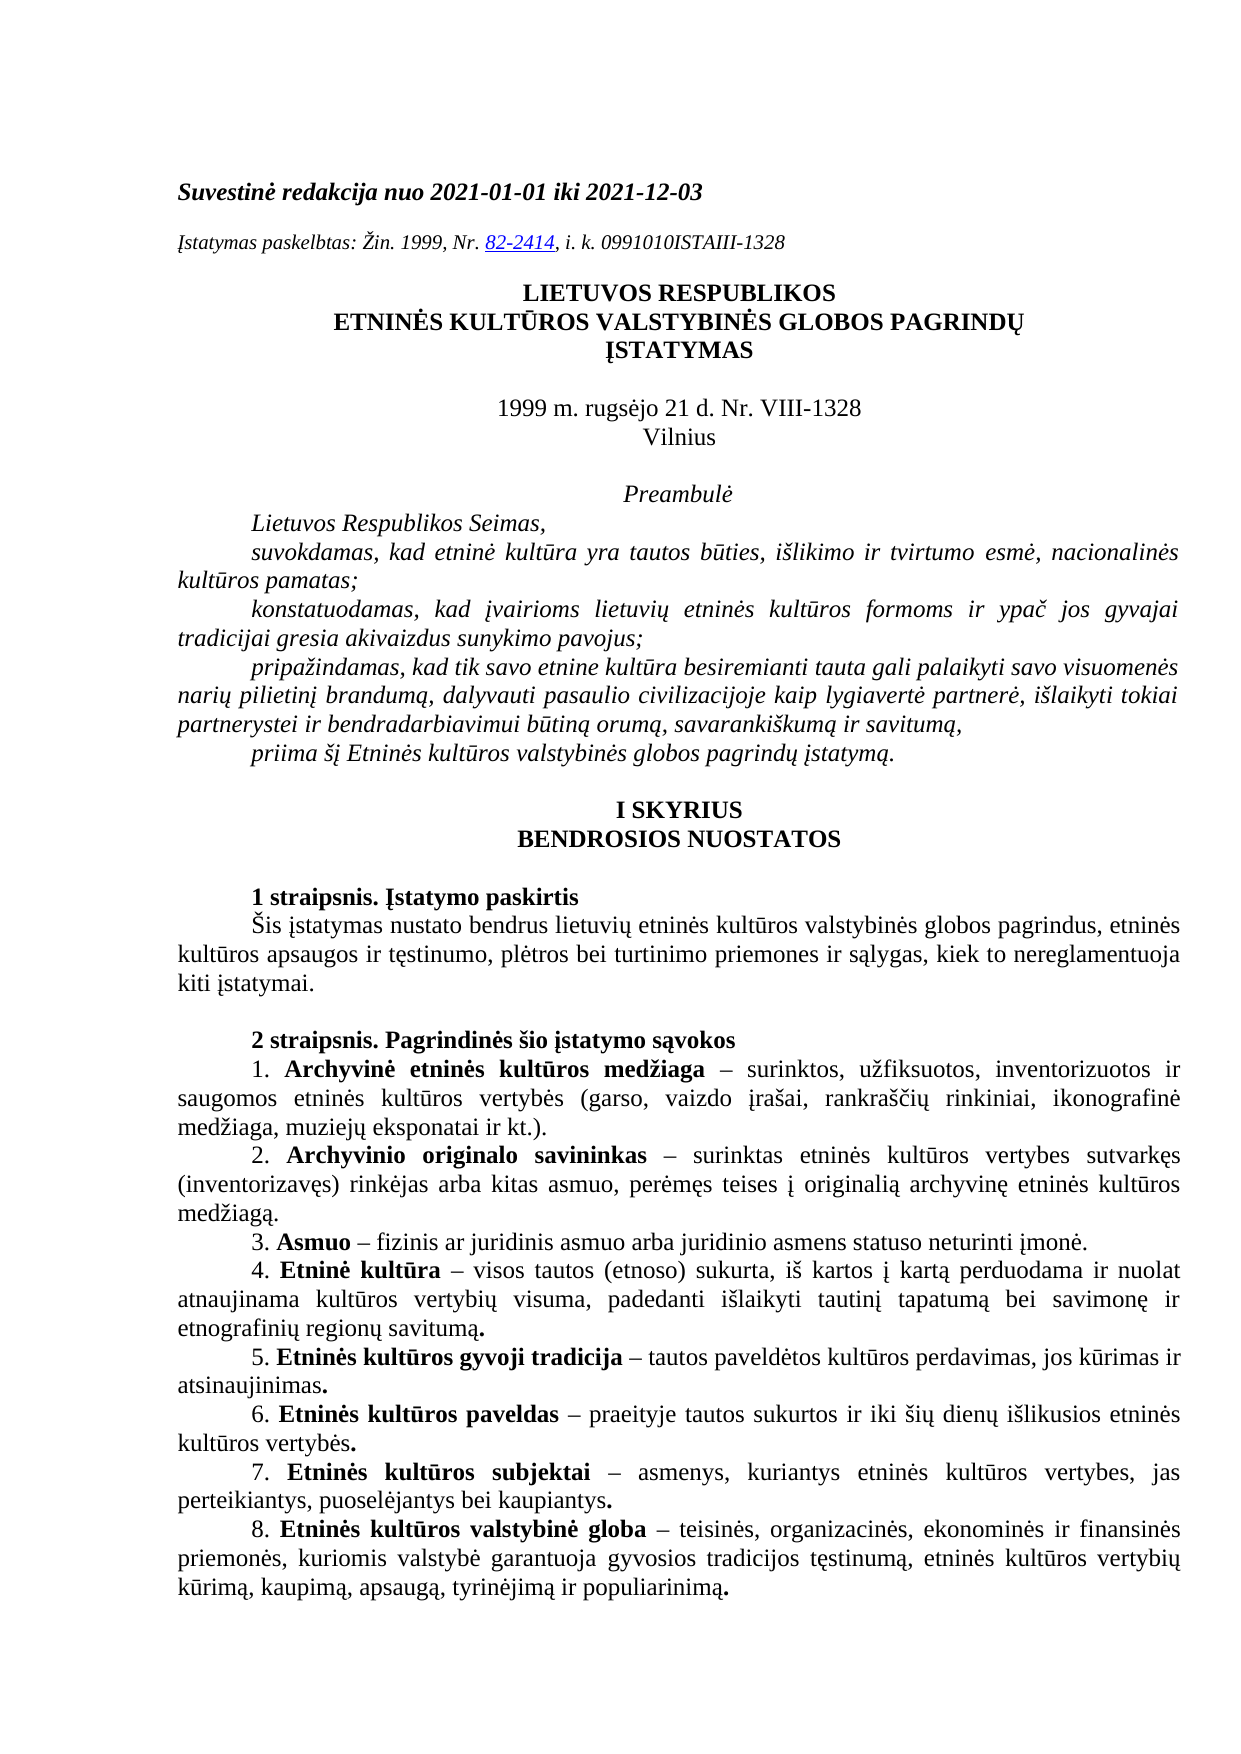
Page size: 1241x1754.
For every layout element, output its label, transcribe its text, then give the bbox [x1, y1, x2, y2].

text 3. Asmuo – fizinis ar juridinis asmuo arba juridinio asmens statuso neturinti įmonė. [177, 1227, 1181, 1256]
text 8. Etninės kultūros valstybinė globa – teisinės, organizacinės, ekonominės ir finansinės priemonės, kuriomis valstybė garantuoja gyvosios tradicijos tęstinumą, etninės kultūros vertybių kūrimą, kaupimą, apsaugą, tyrinėjimą ir populiarinimą. [177, 1514, 1181, 1601]
text I skyrius [177, 796, 1181, 824]
text Vilnius [177, 422, 1181, 451]
text 1999 m. rugsėjo 21 d. Nr. VIII-1328 [177, 393, 1181, 422]
text Lietuvos Respublikos Seimas, [177, 508, 1181, 537]
text 1. Archyvinė etninės kultūros medžiaga – surinktos, užfiksuotos, inventorizuotos ir saugomos etninės kultūros vertybės (garso, vaizdo įrašai, rankraščių rinkiniai, ikonografinė medžiaga, muziejų eksponatai ir kt.). [177, 1054, 1181, 1141]
text Šis įstatymas nustato bendrus lietuvių etninės kultūros valstybinės globos pagrindus, etninės kultūros apsaugos ir tęstinumo, plėtros bei turtinimo priemones ir sąlygas, kiek to nereglamentuoja kiti įstatymai. [177, 911, 1181, 997]
text 7. Etninės kultūros subjektai – asmenys, kuriantys etninės kultūros vertybes, jas perteikiantys, puoselėjantys bei kaupiantys. [177, 1457, 1181, 1514]
text 5. Etninės kultūros gyvoji tradicija – tautos paveldėtos kultūros perdavimas, jos kūrimas ir atsinaujinimas. [177, 1342, 1181, 1399]
text suvokdamas, kad etninė kultūra yra tautos būties, išlikimo ir tvirtumo esmė, nacionalinės kultūros pamatas; [177, 537, 1181, 594]
text Įstatymas paskelbtas: Žin. 1999, Nr. 82-2414, i. k. 0991010ISTAIII-1328 [177, 230, 1181, 254]
text 2. Archyvinio originalo savininkas – surinktas etninės kultūros vertybes sutvarkęs (inventorizavęs) rinkėjas arba kitas asmuo, perėmęs teises į originalią archyvinę etninės kultūros medžiagą. [177, 1141, 1181, 1227]
text LIETUVOS RESPUBLIKOS ETNINĖS KULTŪROS VALSTYBINĖS GLOBOS PAGRINDŲ ĮSTATYMAS [177, 278, 1181, 364]
text konstatuodamas, kad įvairioms lietuvių etninės kultūros formoms ir ypač jos gyvajai tradicijai gresia akivaizdus sunykimo pavojus; [177, 594, 1181, 652]
text Suvestinė redakcija nuo 2021-01-01 iki 2021-12-03 [177, 177, 1181, 206]
text 2 straipsnis. Pagrindinės šio įstatymo sąvokos [177, 1026, 1181, 1054]
text 1 straipsnis. Įstatymo paskirtis [177, 882, 1181, 911]
subtitle Preambulė [177, 479, 1181, 508]
text 6. Etninės kultūros paveldas – praeityje tautos sukurtos ir iki šių dienų išlikusios etninės kultūros vertybės. [177, 1399, 1181, 1457]
text BENDROSIOS NUOSTATOS [177, 824, 1181, 853]
text priima šį Etninės kultūros valstybinės globos pagrindų įstatymą. [177, 738, 1181, 767]
text pripažindamas, kad tik savo etnine kultūra besiremianti tauta gali palaikyti savo visuomenės narių pilietinį brandumą, dalyvauti pasaulio civilizacijoje kaip lygiavertė partnerė, išlaikyti tokiai partnerystei ir bendradarbiavimui būtiną orumą, savarankiškumą ir savitumą, [177, 652, 1181, 738]
text 4. Etninė kultūra – visos tautos (etnoso) sukurta, iš kartos į kartą perduodama ir nuolat atnaujinama kultūros vertybių visuma, padedanti išlaikyti tautinį tapatumą bei savimonę ir etnografinių regionų savitumą. [177, 1256, 1181, 1342]
